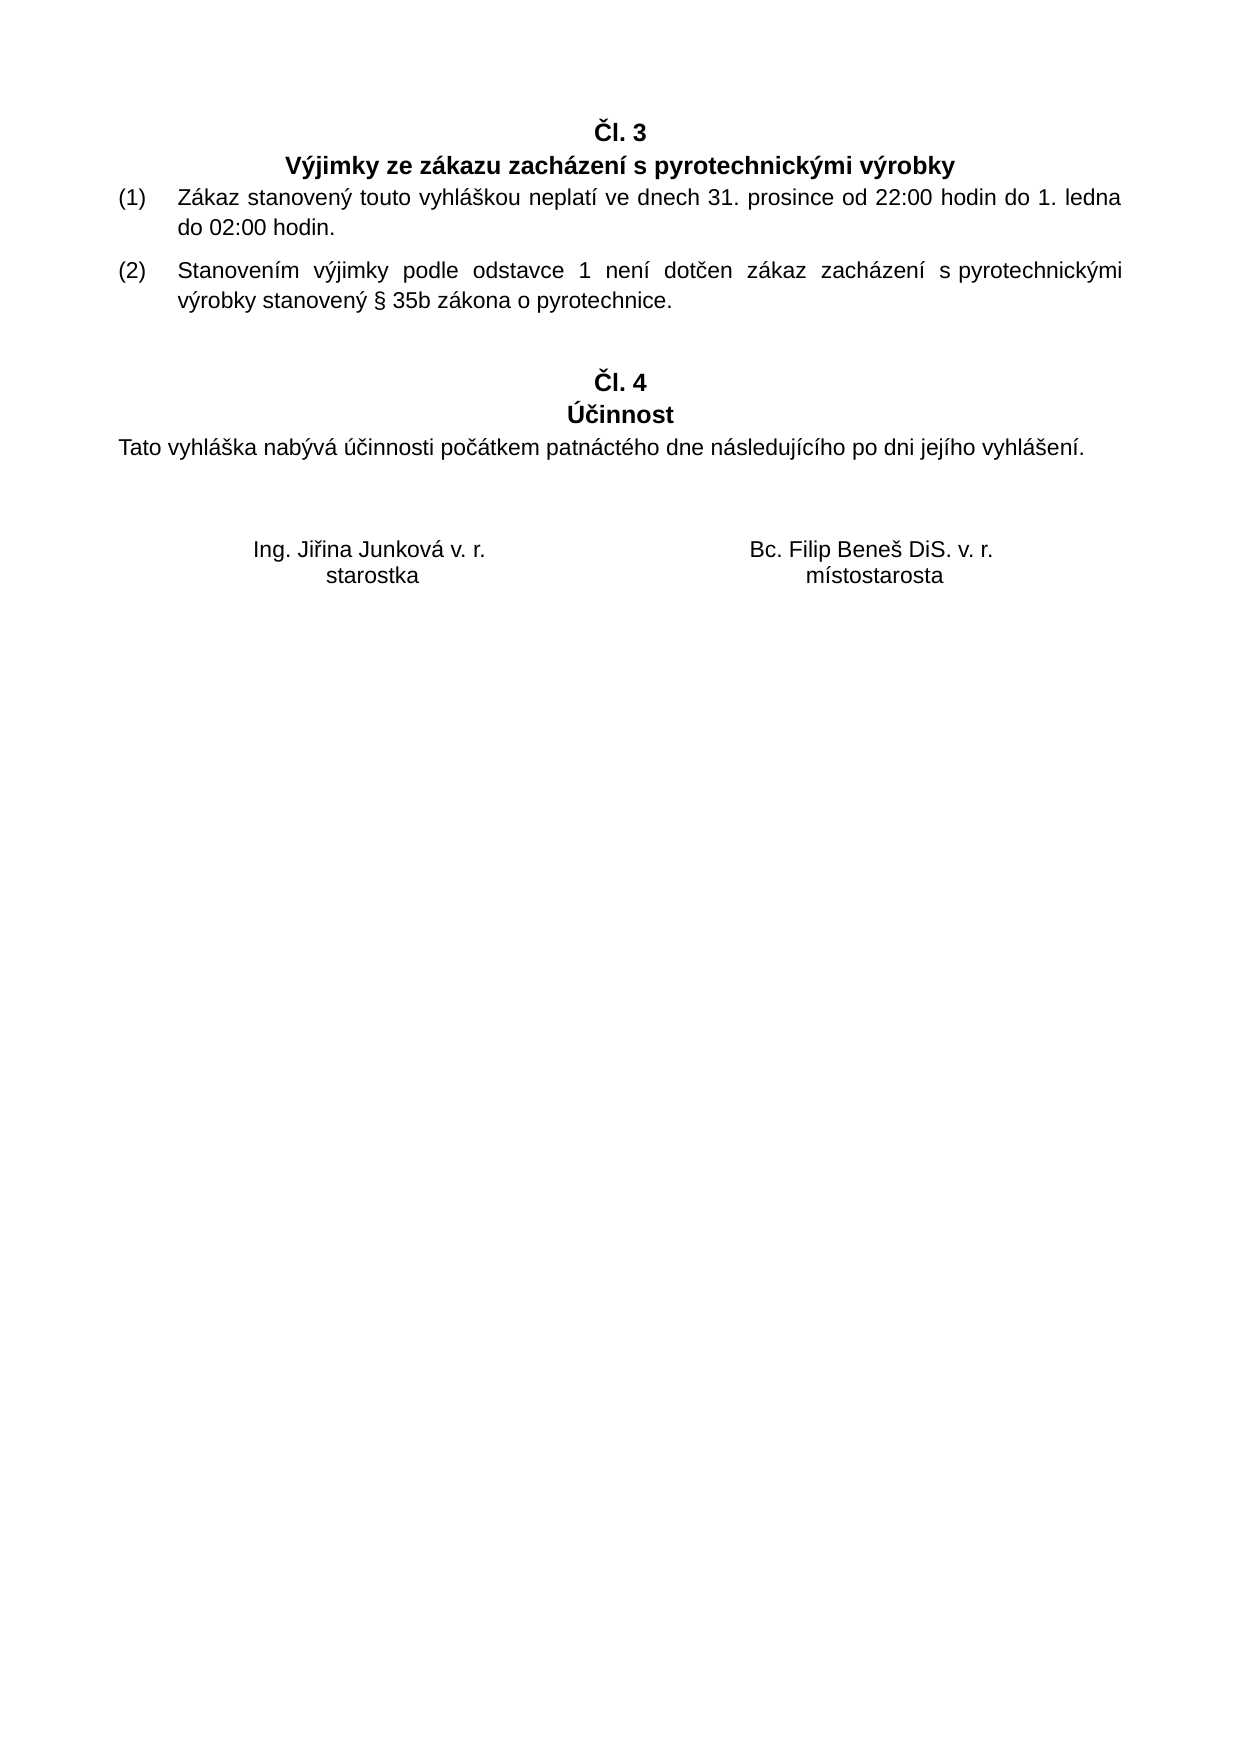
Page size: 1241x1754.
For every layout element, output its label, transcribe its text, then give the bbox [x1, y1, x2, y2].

table_cell [118, 594, 620, 712]
subtitle Čl. 3 Výjimky ze zákazu zacházení s pyrotechnickými výrobky [118, 118, 1122, 180]
list Zákaz stanovený touto vyhláškou neplatí ve dnech 31. prosince od 22:00 hodin do 1. ledna do 02:00 hodin. [118, 184, 1122, 241]
table_header Bc. Filip Beneš DiS. v. r. místostarosta [620, 476, 1122, 594]
subtitle Čl. 4 Účinnost [118, 367, 1122, 429]
text Tato vyhláška nabývá účinnosti počátkem patnáctého dne následujícího po dni jejího vyhlášení. [118, 433, 1122, 460]
list Stanovením výjimky podle odstavce 1 není dotčen zákaz zacházení s pyrotechnickými výrobky stanovený § 35b zákona o pyrotechnice. [118, 257, 1122, 314]
table_header Ing. Jiřina Junková v. r. starostka [118, 476, 620, 594]
table_cell [620, 594, 1122, 712]
